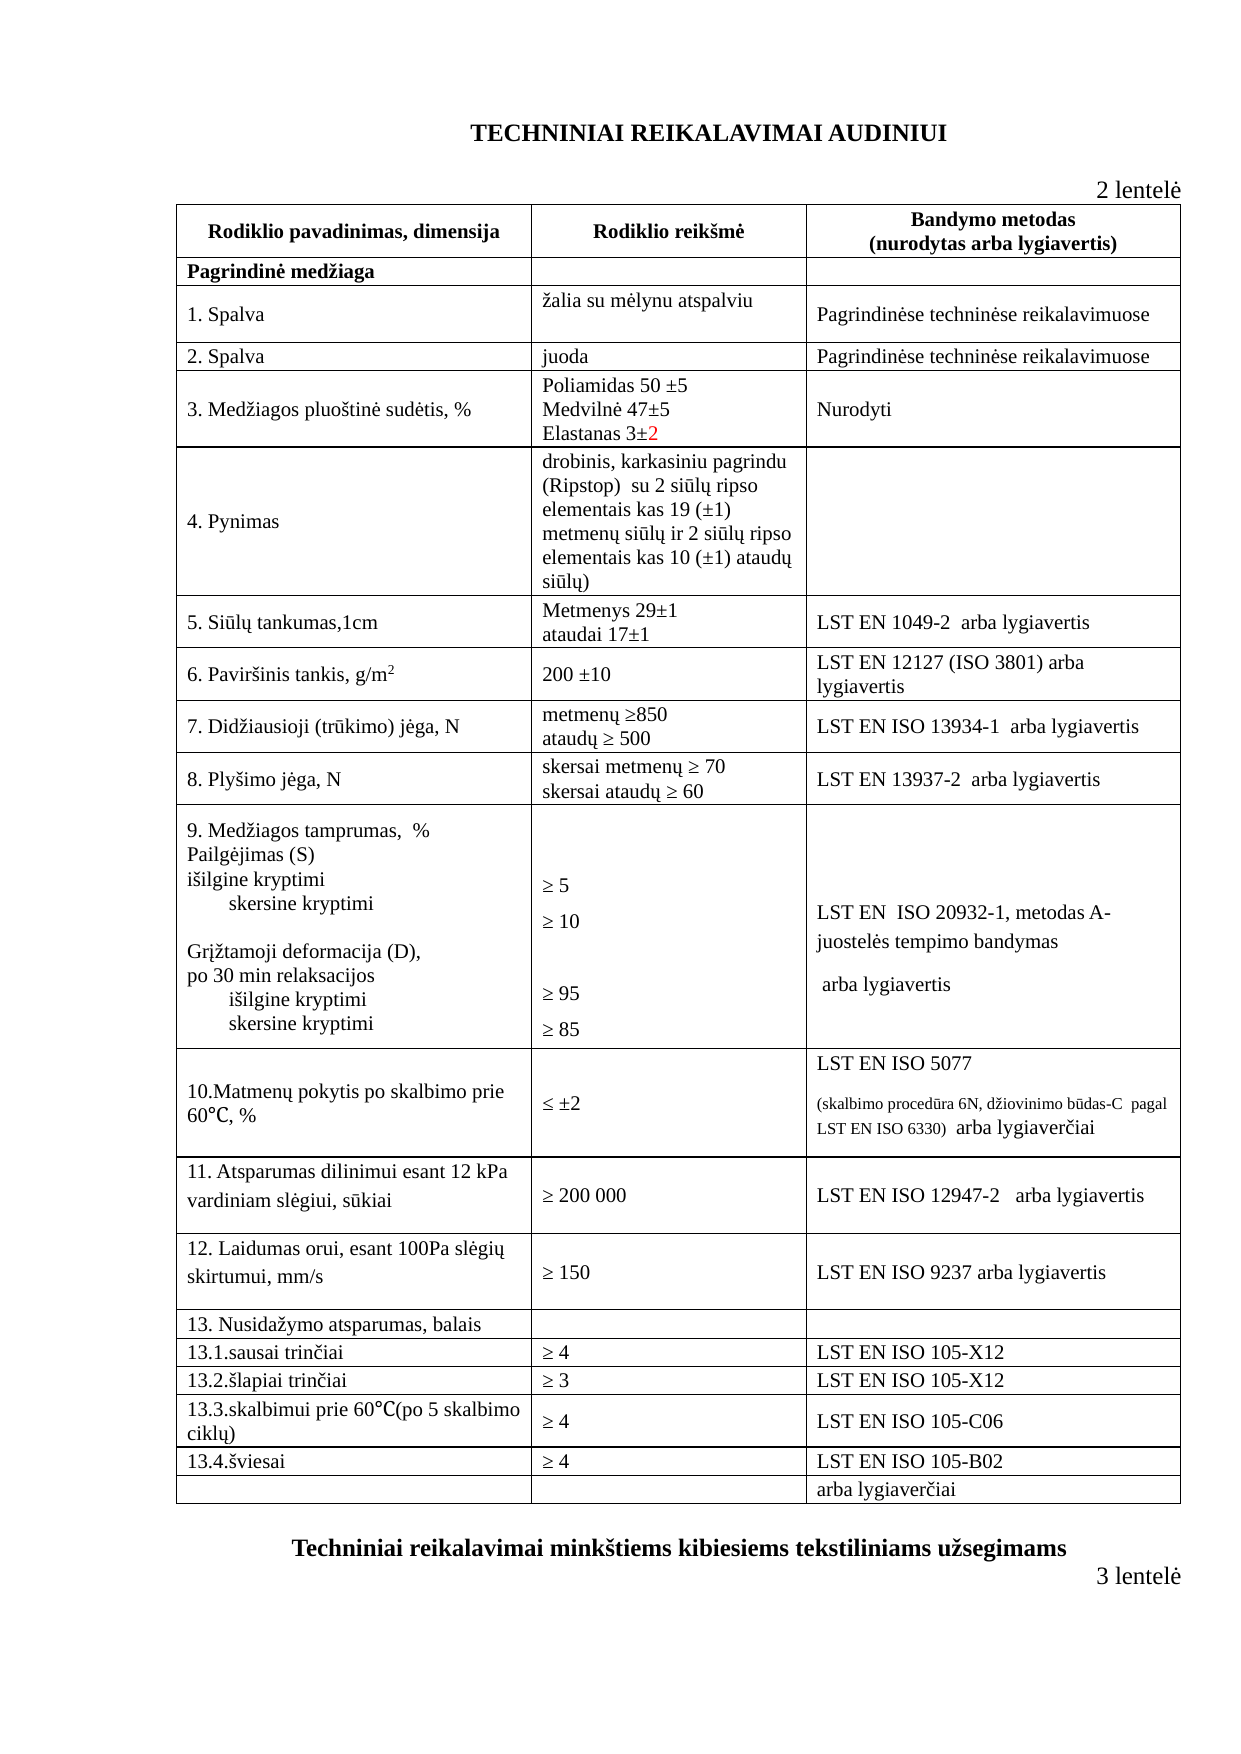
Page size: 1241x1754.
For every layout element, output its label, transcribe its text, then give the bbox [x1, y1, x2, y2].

text TECHNINIAI REIKALAVIMAI AUDINIUI [177, 118, 1181, 147]
table_cell 7. Didžiausioji (trūkimo) jėga, N [177, 701, 531, 752]
table_cell 8. Plyšimo jėga, N [177, 753, 531, 804]
table_cell LST EN ISO 105-X12 [807, 1339, 1180, 1366]
table_header Rodiklio pavadinimas, dimensija [177, 205, 531, 257]
table_cell 13.1.sausai trinčiai [177, 1339, 531, 1366]
table_cell ≥ 150 [532, 1234, 806, 1309]
table_cell [532, 1476, 806, 1503]
table_cell drobinis, karkasiniu pagrindu (Ripstop) su 2 siūlų ripso elementais kas 19 (±1) metmenų siūlų ir 2 siūlų ripso elementais kas 10 (±1) ataudų siūlų) [532, 448, 806, 595]
table_cell LST EN ISO 105-B02 [807, 1448, 1180, 1474]
table_cell arba lygiaverčiai [807, 1476, 1180, 1503]
table_cell LST EN ISO 105-X12 [807, 1367, 1180, 1394]
table_cell Pagrindinėse techninėse reikalavimuose [807, 343, 1180, 370]
table_cell LST EN 1049-2 arba lygiavertis [807, 596, 1180, 647]
table_cell Pagrindinėse techninėse reikalavimuose [807, 286, 1180, 342]
table_cell [807, 1310, 1180, 1338]
table_cell 10.Matmenų pokytis po skalbimo prie 60℃, % [177, 1049, 531, 1156]
table_cell ≥ 4 [532, 1395, 806, 1446]
table_cell 5. Siūlų tankumas,1cm [177, 596, 531, 647]
table_cell LST EN ISO 9237 arba lygiavertis [807, 1234, 1180, 1309]
table_cell Poliamidas 50 ±5 Medvilnė 47±5 Elastanas 3±2 [532, 371, 806, 446]
table_cell 6. Paviršinis tankis, g/m2 [177, 648, 531, 699]
table_cell 9. Medžiagos tamprumas, % Pailgėjimas (S) išilgine kryptimi skersine kryptimi Grįžtamoji deformacija (D), po 30 min relaksacijos išilgine kryptimi skersine kryptimi [177, 805, 531, 1048]
table_cell ≤ ±2 [532, 1049, 806, 1156]
table_cell Nurodyti [807, 371, 1180, 446]
table_cell ≥ 4 [532, 1339, 806, 1366]
table_cell LST EN ISO 5077 (skalbimo procedūra 6N, džiovinimo būdas-C pagal LST EN ISO 6330) arba lygiaverčiai [807, 1049, 1180, 1156]
table_cell LST EN ISO 20932-1, metodas A-juostelės tempimo bandymas arba lygiavertis [807, 805, 1180, 1048]
text Techniniai reikalavimai minkštiems kibiesiems tekstiliniams užsegimams [177, 1533, 1181, 1561]
table_cell 200 ±10 [532, 648, 806, 699]
text 2 lentelė [177, 176, 1181, 204]
table_cell 13.4.šviesai [177, 1448, 531, 1474]
table_cell ≥ 3 [532, 1367, 806, 1394]
table_cell 4. Pynimas [177, 448, 531, 595]
table_cell 2. Spalva [177, 343, 531, 370]
table_cell LST EN ISO 12947-2 arba lygiavertis [807, 1158, 1180, 1233]
table_cell 13. Nusidažymo atsparumas, balais [177, 1310, 531, 1338]
table_cell skersai metmenų ≥ 70 skersai ataudų ≥ 60 [532, 753, 806, 804]
table_cell 3. Medžiagos pluoštinė sudėtis, % [177, 371, 531, 446]
text 3 lentelė [177, 1561, 1181, 1590]
table_cell 12. Laidumas orui, esant 100Pa slėgių skirtumui, mm/s [177, 1234, 531, 1309]
table_cell 13.2.šlapiai trinčiai [177, 1367, 531, 1394]
table_cell juoda [532, 343, 806, 370]
table_cell LST EN ISO 105-C06 [807, 1395, 1180, 1446]
table_cell [532, 1310, 806, 1338]
table_cell LST EN 13937-2 arba lygiavertis [807, 753, 1180, 804]
table_cell LST EN 12127 (ISO 3801) arba lygiavertis [807, 648, 1180, 699]
table_cell Pagrindinė medžiaga [177, 258, 531, 285]
table_header Bandymo metodas (nurodytas arba lygiavertis) [807, 205, 1180, 257]
table_cell metmenų ≥850 ataudų ≥ 500 [532, 701, 806, 752]
table_cell [177, 1476, 531, 1503]
table_cell ≥ 5 ≥ 10 ≥ 95 ≥ 85 [532, 805, 806, 1048]
table_cell ≥ 4 [532, 1448, 806, 1474]
table_cell 13.3.skalbimui prie 60℃(po 5 skalbimo ciklų) [177, 1395, 531, 1446]
table_cell ≥ 200 000 [532, 1158, 806, 1233]
table_cell 11. Atsparumas dilinimui esant 12 kPa vardiniam slėgiui, sūkiai [177, 1158, 531, 1233]
table_header Rodiklio reikšmė [532, 205, 806, 257]
table_cell [807, 258, 1180, 285]
table_cell [532, 258, 806, 285]
table_cell žalia su mėlynu atspalviu [532, 286, 806, 342]
table_cell [807, 448, 1180, 595]
table_cell Metmenys 29±1 ataudai 17±1 [532, 596, 806, 647]
table_cell LST EN ISO 13934-1 arba lygiavertis [807, 701, 1180, 752]
table_cell 1. Spalva [177, 286, 531, 342]
